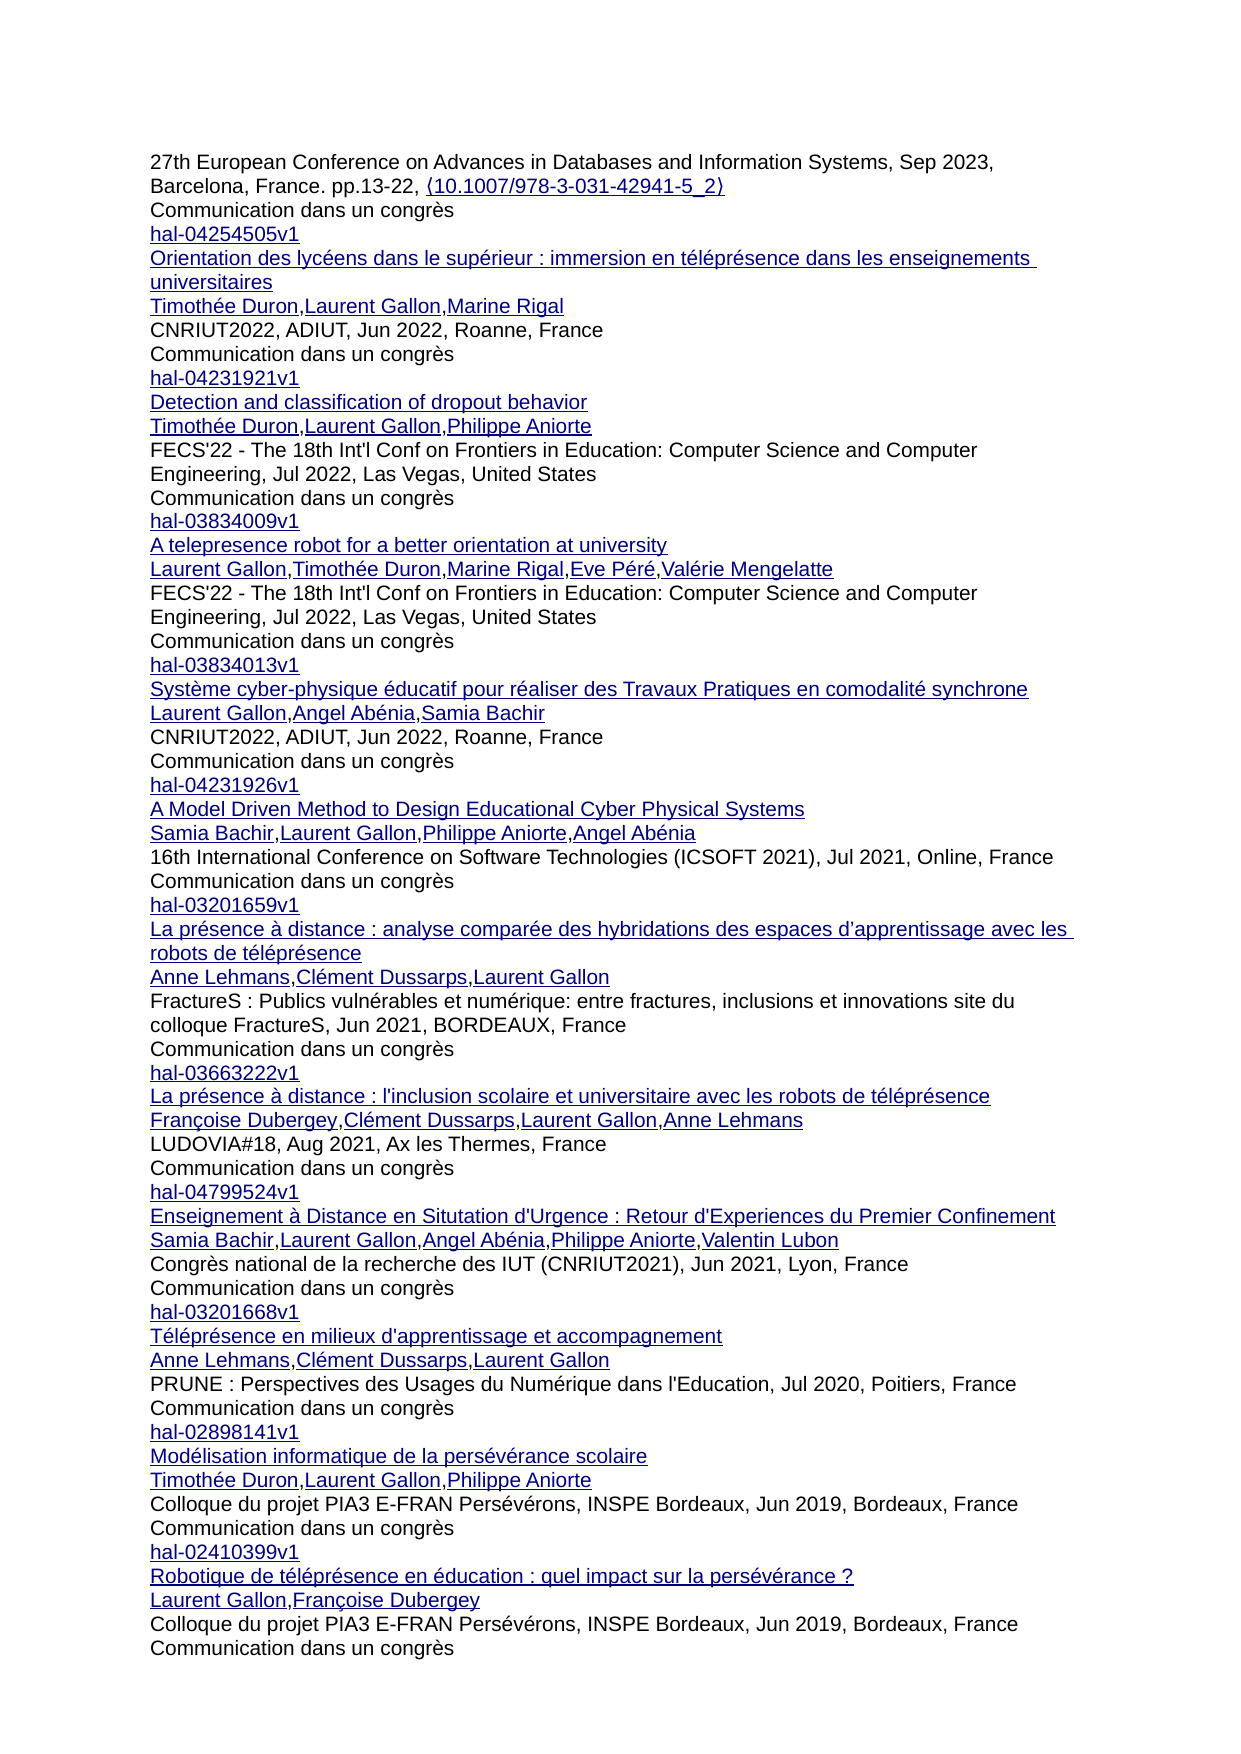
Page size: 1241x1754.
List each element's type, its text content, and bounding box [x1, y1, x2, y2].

table_cell La présence à distance : l'inclusion scolaire et universitaire avec les robots de téléprésence Françoise Dubergey,Clément Dussarps,Laurent Gallon,Anne Lehmans LUDOVIA#18, Aug 2021, Ax les Thermes, France Communication dans un congrès hal-04799524v1 [150, 1084, 1090, 1204]
table_cell Modélisation informatique de la persévérance scolaire Timothée Duron,Laurent Gallon,Philippe Aniorte Colloque du projet PIA3 E-FRAN Persévérons, INSPE Bordeaux, Jun 2019, Bordeaux, France Communication dans un congrès hal-02410399v1 [150, 1444, 1090, 1563]
table_cell Enseignement à Distance en Situtation d'Urgence : Retour d'Experiences du Premier Confinement Samia Bachir,Laurent Gallon,Angel Abénia,Philippe Aniorte,Valentin Lubon Congrès national de la recherche des IUT (CNRIUT2021), Jun 2021, Lyon, France Communication dans un congrès hal-03201668v1 [150, 1204, 1090, 1324]
table_cell Orientation des lycéens dans le supérieur : immersion en téléprésence dans les enseignements universitaires Timothée Duron,Laurent Gallon,Marine Rigal CNRIUT2022, ADIUT, Jun 2022, Roanne, France Communication dans un congrès hal-04231921v1 [150, 246, 1090, 389]
table_cell Robotique de téléprésence en éducation : quel impact sur la persévérance ? Laurent Gallon,Françoise Dubergey Colloque du projet PIA3 E-FRAN Persévérons, INSPE Bordeaux, Jun 2019, Bordeaux, France Communication dans un congrès [150, 1564, 1090, 1659]
table_cell Système cyber-physique éducatif pour réaliser des Travaux Pratiques en comodalité synchrone Laurent Gallon,Angel Abénia,Samia Bachir CNRIUT2022, ADIUT, Jun 2022, Roanne, France Communication dans un congrès hal-04231926v1 [150, 677, 1090, 797]
table_cell 27th European Conference on Advances in Databases and Information Systems, Sep 2023, Barcelona, France. pp.13-22, ⟨10.1007/978-3-031-42941-5_2⟩ Communication dans un congrès hal-04254505v1 [150, 150, 1090, 246]
table_cell Detection and classification of dropout behavior Timothée Duron,Laurent Gallon,Philippe Aniorte FECS'22 - The 18th Int'l Conf on Frontiers in Education: Computer Science and Computer Engineering, Jul 2022, Las Vegas, United States Communication dans un congrès hal-03834009v1 [150, 390, 1090, 533]
table_cell Téléprésence en milieux d'apprentissage et accompagnement Anne Lehmans,Clément Dussarps,Laurent Gallon PRUNE : Perspectives des Usages du Numérique dans l'Education, Jul 2020, Poitiers, France Communication dans un congrès hal-02898141v1 [150, 1324, 1090, 1444]
table_cell La présence à distance : analyse comparée des hybridations des espaces d’apprentissage avec les robots de téléprésence Anne Lehmans,Clément Dussarps,Laurent Gallon FractureS : Publics vulnérables et numérique: entre fractures, inclusions et innovations site du colloque FractureS, Jun 2021, BORDEAUX, France Communication dans un congrès hal-03663222v1 [150, 917, 1090, 1084]
table_cell A telepresence robot for a better orientation at university Laurent Gallon,Timothée Duron,Marine Rigal,Eve Péré,Valérie Mengelatte FECS'22 - The 18th Int'l Conf on Frontiers in Education: Computer Science and Computer Engineering, Jul 2022, Las Vegas, United States Communication dans un congrès hal-03834013v1 [150, 533, 1090, 677]
table_cell A Model Driven Method to Design Educational Cyber Physical Systems Samia Bachir,Laurent Gallon,Philippe Aniorte,Angel Abénia 16th International Conference on Software Technologies (ICSOFT 2021), Jul 2021, Online, France Communication dans un congrès hal-03201659v1 [150, 797, 1090, 917]
